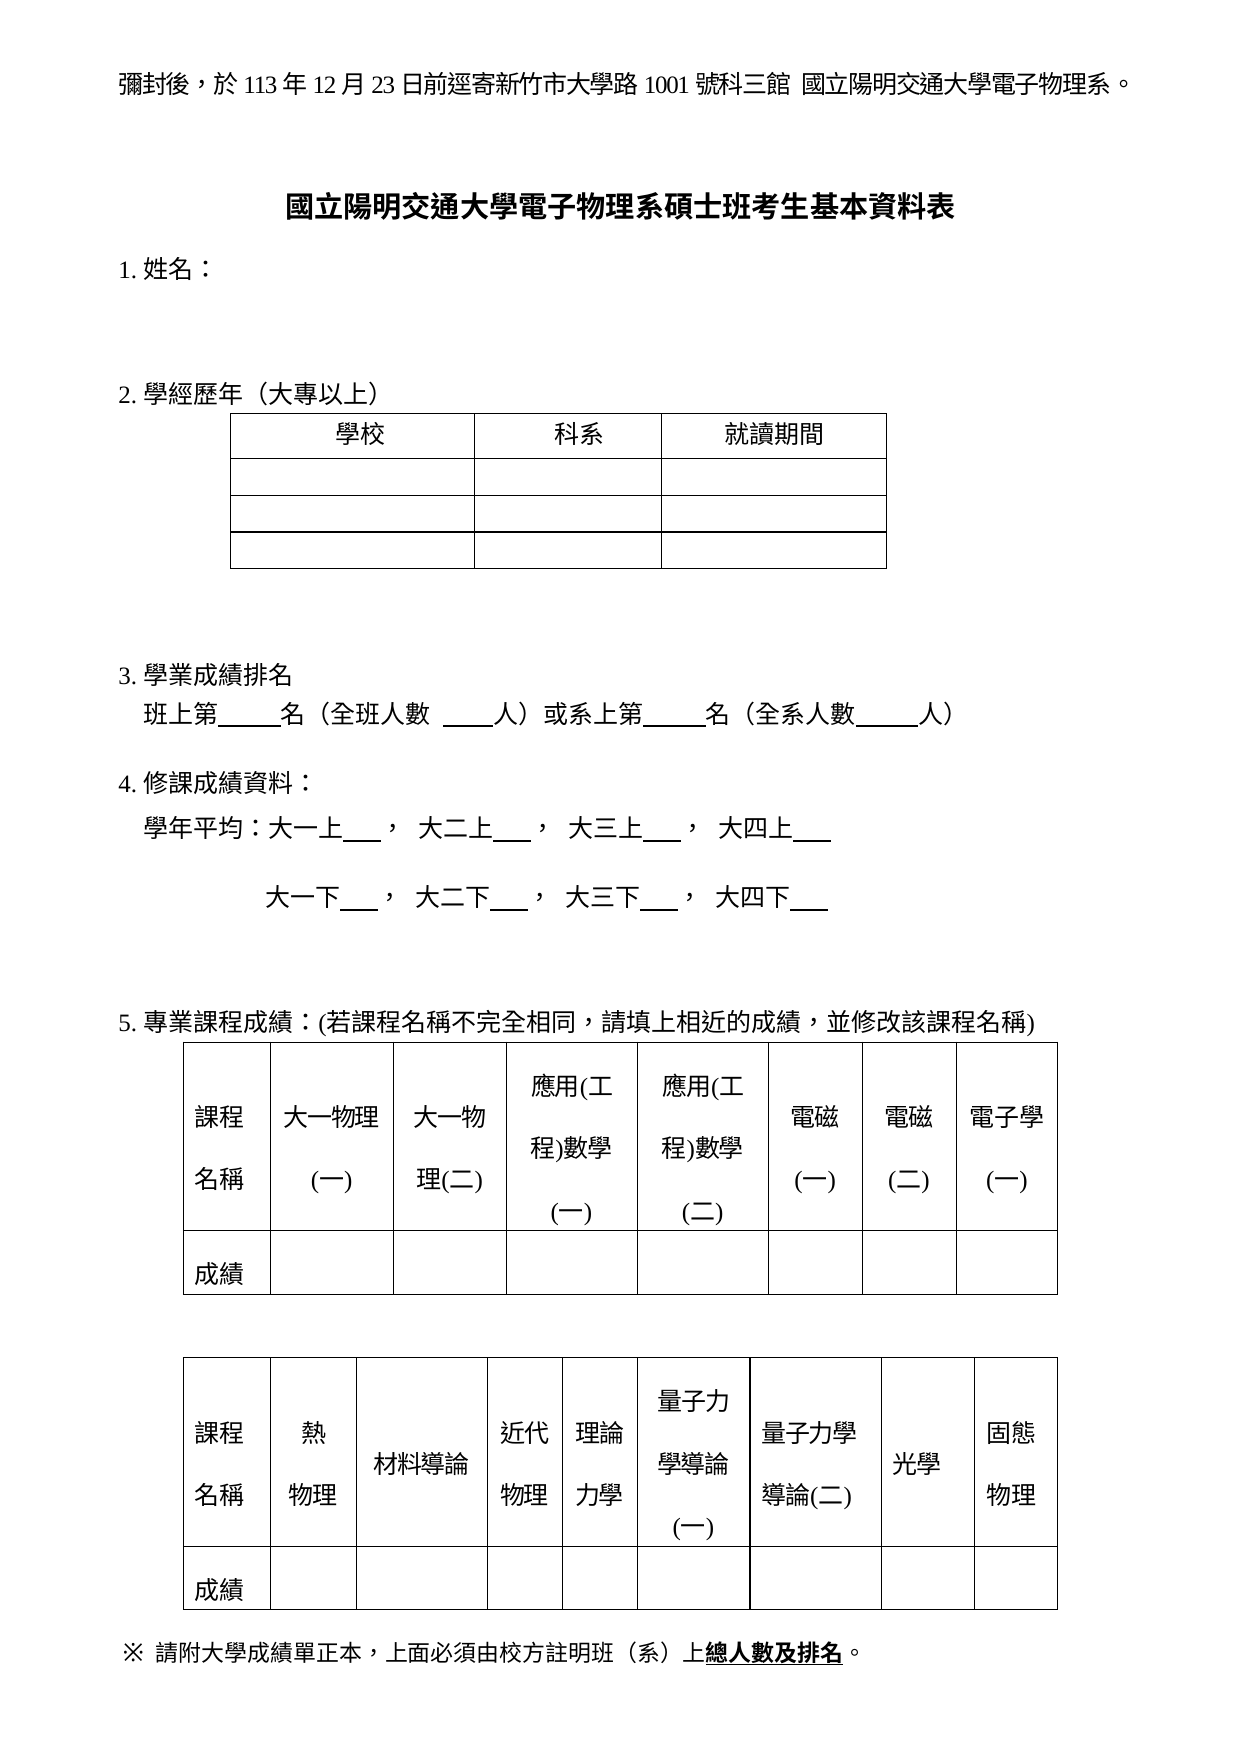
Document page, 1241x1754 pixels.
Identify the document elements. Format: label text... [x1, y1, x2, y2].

table_header 量子力學導論(二) [751, 1358, 881, 1546]
table_cell [475, 533, 661, 568]
table_header 理論力學 [563, 1358, 637, 1546]
table_cell [638, 1547, 749, 1609]
table_header 就讀期間 [662, 414, 886, 458]
table_header 光學 [882, 1358, 974, 1546]
table_cell [475, 496, 661, 531]
table_header 科系 [475, 414, 661, 458]
table_cell [507, 1231, 637, 1294]
table_cell [975, 1547, 1057, 1609]
table_header 大一物理(二) [394, 1043, 506, 1230]
table_cell [957, 1231, 1057, 1294]
table_cell [394, 1231, 506, 1294]
table_header 熱 物理 [271, 1358, 356, 1546]
table_header 學校 [231, 414, 474, 458]
table_cell [231, 496, 474, 531]
text 4. 修課成績資料： [118, 763, 1122, 800]
table_cell [769, 1231, 862, 1294]
text 班上第 名（全班人數 人）或系上第 名（全系人數 人） [118, 694, 1122, 731]
table_cell [231, 533, 474, 568]
table_header 電子學(一) [957, 1043, 1057, 1230]
table_cell [751, 1547, 881, 1609]
table_header 量子力學導論(一) [638, 1358, 749, 1546]
table_header 電磁(二) [863, 1043, 956, 1230]
table_cell 成績 [184, 1231, 270, 1294]
table_header 大一物理(一) [271, 1043, 393, 1230]
table_cell [638, 1231, 768, 1294]
table_header 應用(工程)數學(一) [507, 1043, 637, 1230]
table_cell [662, 533, 886, 568]
table_cell [357, 1547, 487, 1609]
table_cell [662, 496, 886, 531]
text 彌封後，於113年12月23日前逕寄新竹市大學路1001號科三館 國立陽明交通大學電子物理系。 [118, 64, 1122, 101]
table_header 材料導論 [357, 1358, 487, 1546]
table_cell [475, 459, 661, 494]
text 3. 學業成績排名 [118, 632, 1122, 694]
table_cell [863, 1231, 956, 1294]
table_cell [271, 1231, 393, 1294]
text 5. 專業課程成績：(若課程名稱不完全相同，請填上相近的成績，並修改該課程名稱) [118, 979, 1122, 1042]
text 2. 學經歷年（大專以上） [24, 351, 1119, 413]
table_header 課程名稱 [184, 1043, 270, 1230]
text 大一下 ， 大二下 ， 大三下 ， 大四下 [118, 854, 1122, 917]
text 國立陽明交通大學電子物理系碩士班考生基本資料表 [118, 163, 1122, 226]
table_cell [271, 1547, 356, 1609]
table_cell [563, 1547, 637, 1609]
table_cell [662, 459, 886, 494]
table_header 課程名稱 [184, 1358, 270, 1546]
table_header 應用(工程)數學(二) [638, 1043, 768, 1230]
text 學年平均：大一上 ， 大二上 ， 大三上 ， 大四上 [118, 809, 1122, 845]
table_cell [488, 1547, 562, 1609]
table_cell 成績 [184, 1547, 270, 1609]
text 1. 姓名： [24, 226, 1119, 288]
table_cell [882, 1547, 974, 1609]
table_cell [231, 459, 474, 494]
table_header 電磁(一) [769, 1043, 862, 1230]
list 請附大學成績單正本，上面必須由校方註明班（系）上總人數及排名。 [118, 1610, 1122, 1673]
table_header 近代物理 [488, 1358, 562, 1546]
table_header 固態物理 [975, 1358, 1057, 1546]
